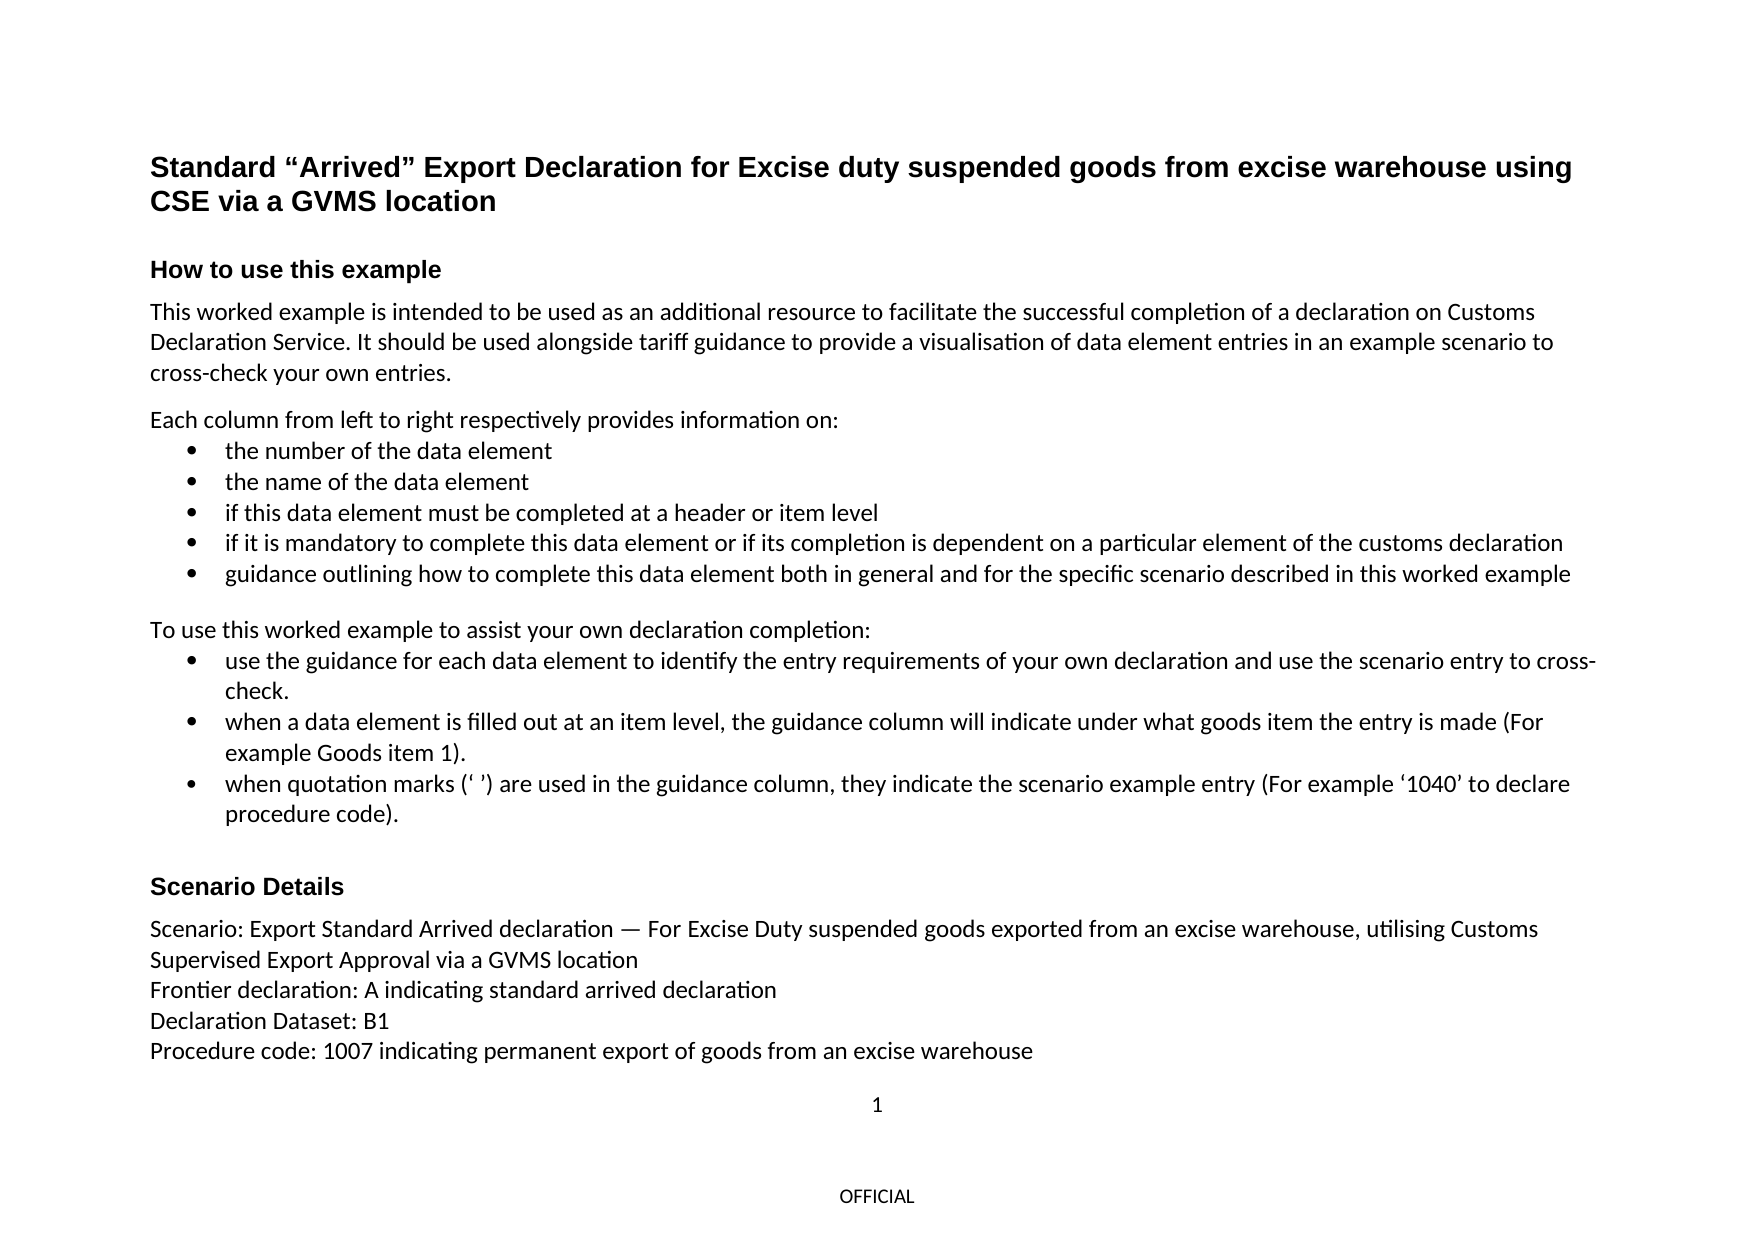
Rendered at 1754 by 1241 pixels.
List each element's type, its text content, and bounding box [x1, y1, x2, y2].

text To use this worked example to assist your own declaration completion: [150, 614, 1604, 644]
list guidance outlining how to complete this data element both in general and for the specific scenario described in this worked example [187, 558, 1604, 589]
list when quotation marks (‘ ’) are used in the guidance column, they indicate the scenario example entry (For example ‘1040’ to declare procedure code). [187, 768, 1604, 829]
text Scenario: Export Standard Arrived declaration — For Excise Duty suspended goods exported from an excise warehouse, utilising Customs Supervised Export Approval via a GVMS location [150, 913, 1604, 974]
text Declaration Dataset: B1 [150, 1005, 1604, 1036]
subtitle Standard “Arrived” Export Declaration for Excise duty suspended goods from excise warehouse using CSE via a GVMS location [150, 150, 1604, 217]
text Frontier declaration: A indicating standard arrived declaration [150, 974, 1604, 1005]
text This worked example is intended to be used as an additional resource to facilitate the successful completion of a declaration on Customs Declaration Service. It should be used alongside tariff guidance to provide a visualisation of data element entries in an example scenario to cross-check your own entries. [150, 296, 1604, 388]
subtitle Scenario Details [150, 872, 1604, 901]
subtitle How to use this example [150, 254, 1604, 283]
list use the guidance for each data element to identify the entry requirements of your own declaration and use the scenario entry to cross-check. [187, 645, 1604, 706]
list the number of the data element [187, 435, 1604, 466]
text Each column from left to right respectively provides information on: [150, 405, 1604, 435]
text Procedure code: 1007 indicating permanent export of goods from an excise warehouse [150, 1036, 1604, 1066]
list if this data element must be completed at a header or item level [187, 497, 1604, 527]
list when a data element is filled out at an item level, the guidance column will indicate under what goods item the entry is made (For example Goods item 1). [187, 706, 1604, 767]
list if it is mandatory to complete this data element or if its completion is dependent on a particular element of the customs declaration [187, 528, 1604, 558]
list the name of the data element [187, 466, 1604, 497]
